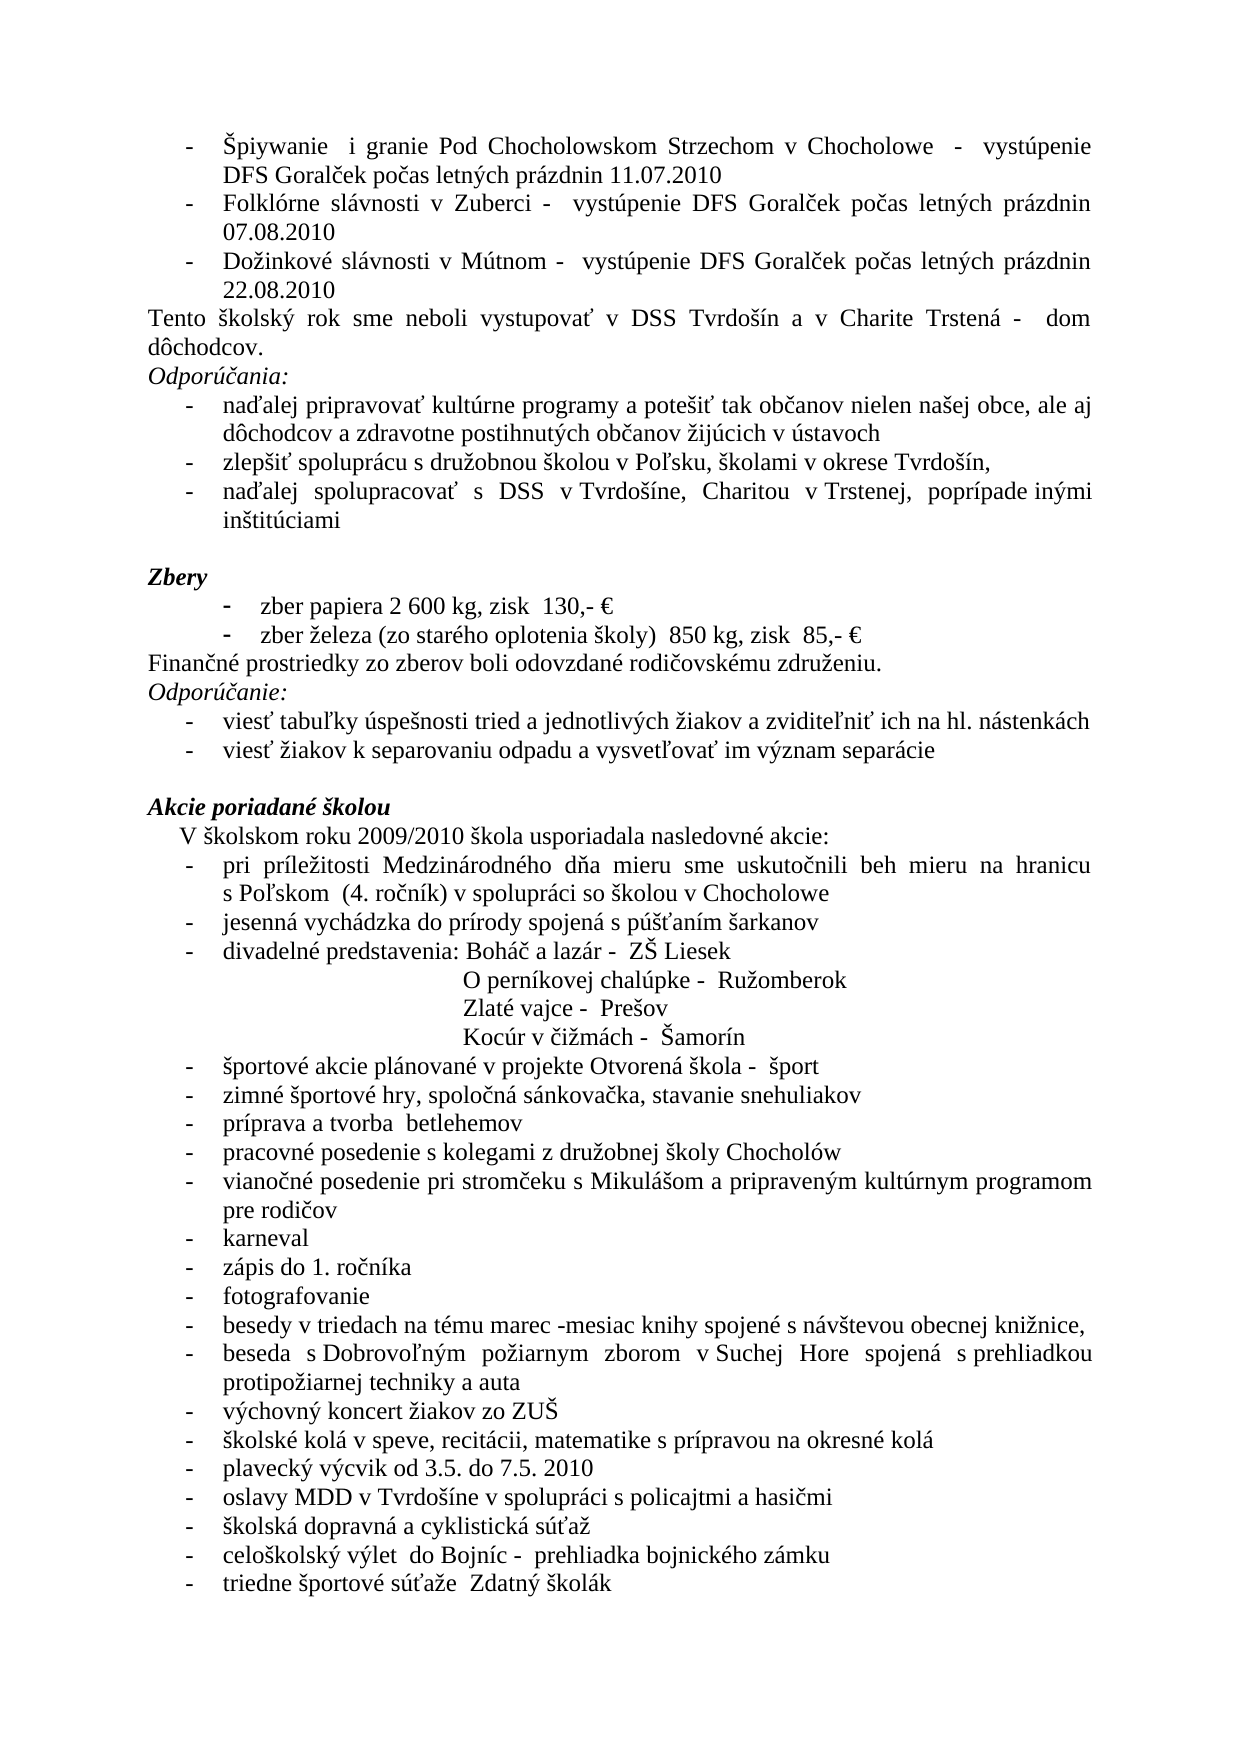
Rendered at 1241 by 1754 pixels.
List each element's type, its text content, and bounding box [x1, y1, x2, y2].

text Odporúčanie: [148, 677, 1092, 706]
list školská dopravná a cyklistická súťaž [185, 1511, 1092, 1540]
list divadelné predstavenia: Boháč a lazár - ZŠ Liesek [185, 936, 1092, 965]
text V školskom roku 2009/2010 škola usporiadala nasledovné akcie: [148, 821, 1092, 850]
list fotografovanie [185, 1281, 1092, 1310]
list karneval [185, 1223, 1092, 1252]
list vianočné posedenie pri stromčeku s Mikulášom a pripraveným kultúrnym programom pre rodičov [185, 1166, 1092, 1223]
list príprava a tvorba betlehemov [185, 1108, 1092, 1137]
list športové akcie plánované v projekte Otvorená škola - šport [185, 1051, 1092, 1080]
text O perníkovej chalúpke - Ružomberok [185, 965, 1092, 993]
list besedy v triedach na tému marec -mesiac knihy spojené s návštevou obecnej knižnice, [185, 1310, 1092, 1338]
list celoškolský výlet do Bojníc - prehliadka bojnického zámku [185, 1540, 1092, 1568]
text Akcie poriadané školou [148, 792, 1092, 821]
list výchovný koncert žiakov zo ZUŠ [185, 1396, 1092, 1425]
list oslavy MDD v Tvrdošíne v spolupráci s policajtmi a hasičmi [185, 1482, 1092, 1511]
list Špiywanie i granie Pod Chocholowskom Strzechom v Chocholowe - vystúpenie DFS Goralček počas letných prázdnin 11.07.2010 [185, 131, 1092, 188]
list viesť tabuľky úspešnosti tried a jednotlivých žiakov a zviditeľniť ich na hl. nástenkách [185, 706, 1092, 735]
list pri príležitosti Medzinárodného dňa mieru sme uskutočnili beh mieru na hranicu s Poľskom (4. ročník) v spolupráci so školou v Chocholowe [185, 850, 1092, 907]
text Kocúr v čižmách - Šamorín [185, 1022, 1092, 1051]
list Folklórne slávnosti v Zuberci - vystúpenie DFS Goralček počas letných prázdnin 07.08.2010 [185, 188, 1092, 246]
list zber papiera 2 600 kg, zisk 130,- € [223, 591, 1092, 620]
list Dožinkové slávnosti v Mútnom - vystúpenie DFS Goralček počas letných prázdnin 22.08.2010 [185, 246, 1092, 303]
list jesenná vychádzka do prírody spojená s púšťaním šarkanov [185, 907, 1092, 936]
list zber železa (zo starého oplotenia školy) 850 kg, zisk 85,- € [223, 620, 1092, 648]
text Zlaté vajce - Prešov [185, 993, 1092, 1022]
list zlepšiť spoluprácu s družobnou školou v Poľsku, školami v okrese Tvrdošín, [185, 447, 1092, 476]
text Odporúčania: [148, 361, 1092, 390]
list viesť žiakov k separovaniu odpadu a vysvetľovať im význam separácie [185, 735, 1092, 763]
list pracovné posedenie s kolegami z družobnej školy Chocholów [185, 1137, 1092, 1166]
list plavecký výcvik od 3.5. do 7.5. 2010 [185, 1453, 1092, 1482]
text Zbery [148, 562, 1092, 591]
list naďalej spolupracovať s DSS v Tvrdošíne, Charitou v Trstenej, poprípade inými inštitúciami [185, 476, 1092, 533]
list školské kolá v speve, recitácii, matematike s prípravou na okresné kolá [185, 1425, 1092, 1453]
list beseda s Dobrovoľným požiarnym zborom v Suchej Hore spojená s prehliadkou protipožiarnej techniky a auta [185, 1338, 1092, 1396]
list zimné športové hry, spoločná sánkovačka, stavanie snehuliakov [185, 1080, 1092, 1108]
text Finančné prostriedky zo zberov boli odovzdané rodičovskému združeniu. [148, 648, 1092, 677]
text Tento školský rok sme neboli vystupovať v DSS Tvrdošín a v Charite Trstená - dom dôchodcov. [148, 303, 1092, 361]
list triedne športové súťaže Zdatný školák [185, 1568, 1092, 1597]
list zápis do 1. ročníka [185, 1252, 1092, 1281]
list naďalej pripravovať kultúrne programy a potešiť tak občanov nielen našej obce, ale aj dôchodcov a zdravotne postihnutých občanov žijúcich v ústavoch [185, 390, 1092, 447]
